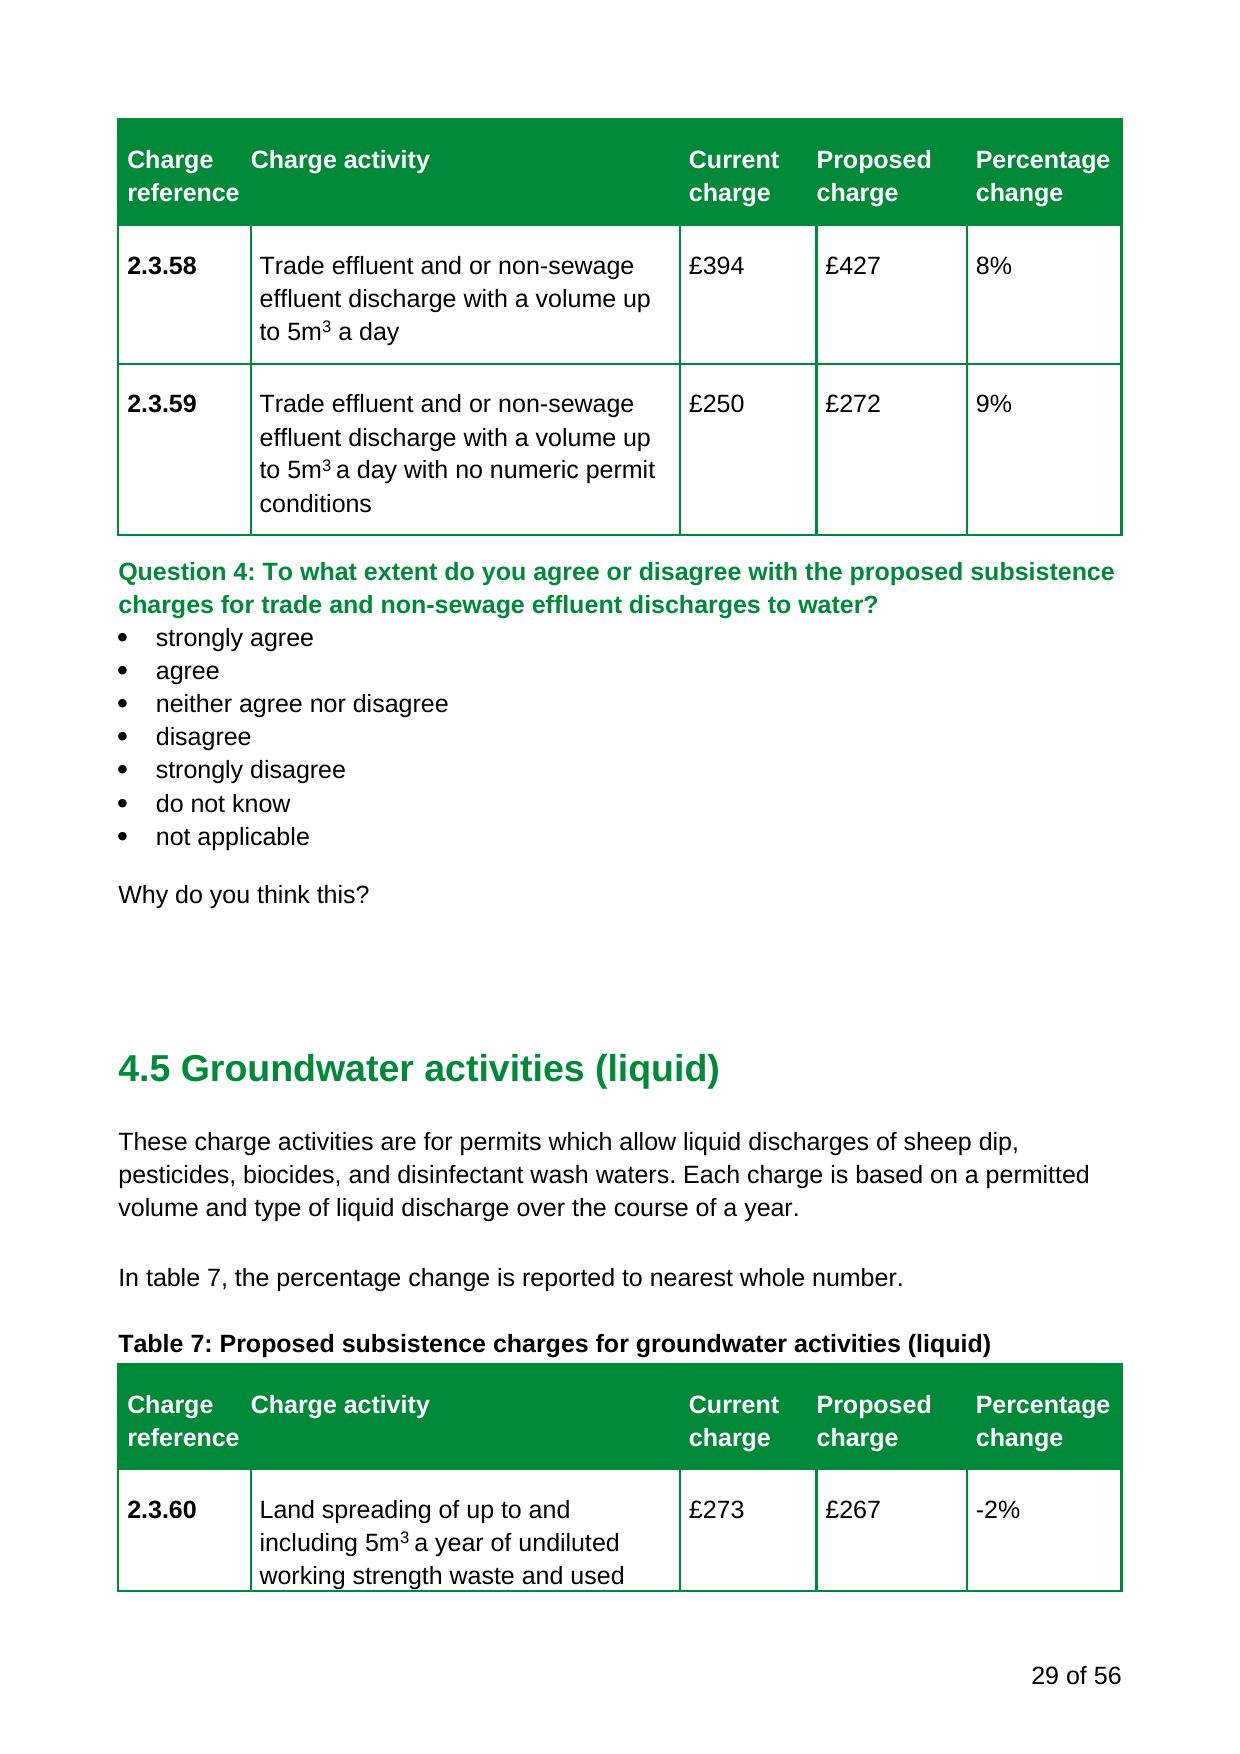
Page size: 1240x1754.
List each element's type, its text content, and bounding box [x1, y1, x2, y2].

table_header Current charge [681, 120, 815, 224]
table_cell £267 [818, 1470, 966, 1590]
list agree [118, 656, 1121, 685]
table_header Charge activity [252, 1365, 679, 1468]
list neither agree nor disagree [118, 689, 1121, 718]
table_cell £394 [681, 226, 815, 362]
table_header Percentage change [968, 120, 1120, 224]
table_cell £427 [818, 226, 966, 362]
list not applicable [118, 822, 1121, 851]
table_cell Trade effluent and or non-sewage effluent discharge with a volume up to 5m3 a day [252, 226, 679, 362]
table_header Current charge [681, 1365, 815, 1468]
subtitle Question 4: To what extent do you agree or disagree with the proposed subsistence charges for trade and non-sewage effluent discharges to water? [118, 557, 1121, 619]
table_cell £250 [681, 365, 815, 534]
table_header Proposed charge [818, 1365, 966, 1468]
table_cell 9% [968, 365, 1120, 534]
text These charge activities are for permits which allow liquid discharges of sheep dip, pesticides, biocides, and disinfectant wash waters. Each charge is based on a permitted volume and type of liquid discharge over the course of a year. [118, 1127, 1121, 1221]
table_header Proposed charge [818, 120, 966, 224]
text Why do you think this? [118, 880, 1121, 909]
list strongly agree [118, 623, 1121, 652]
table_header Percentage change [968, 1365, 1120, 1468]
text In table 7, the percentage change is reported to nearest whole number. [118, 1263, 1121, 1292]
subtitle Table 7: Proposed subsistence charges for groundwater activities (liquid) [118, 1329, 1121, 1358]
table_cell 2.3.59 [119, 365, 250, 534]
table_cell Trade effluent and or non-sewage effluent discharge with a volume up to 5m3 a day with no numeric permit conditions [252, 365, 679, 534]
table_cell -2% [968, 1470, 1120, 1590]
table_cell £272 [818, 365, 966, 534]
table_cell £273 [681, 1470, 815, 1590]
list do not know [118, 789, 1121, 817]
table_cell 2.3.60 [119, 1470, 250, 1590]
table_cell 2.3.58 [119, 226, 250, 362]
subtitle 4.5 Groundwater activities (liquid) [118, 1046, 1121, 1089]
table_header Charge reference [119, 120, 250, 224]
list disagree [118, 722, 1121, 751]
table_cell 8% [968, 226, 1120, 362]
table_cell Land spreading of up to and including 5m3 a year of undiluted working strength waste and used [252, 1470, 679, 1590]
table_header Charge activity [252, 120, 679, 224]
table_header Charge reference [119, 1365, 250, 1468]
list strongly disagree [118, 756, 1121, 784]
